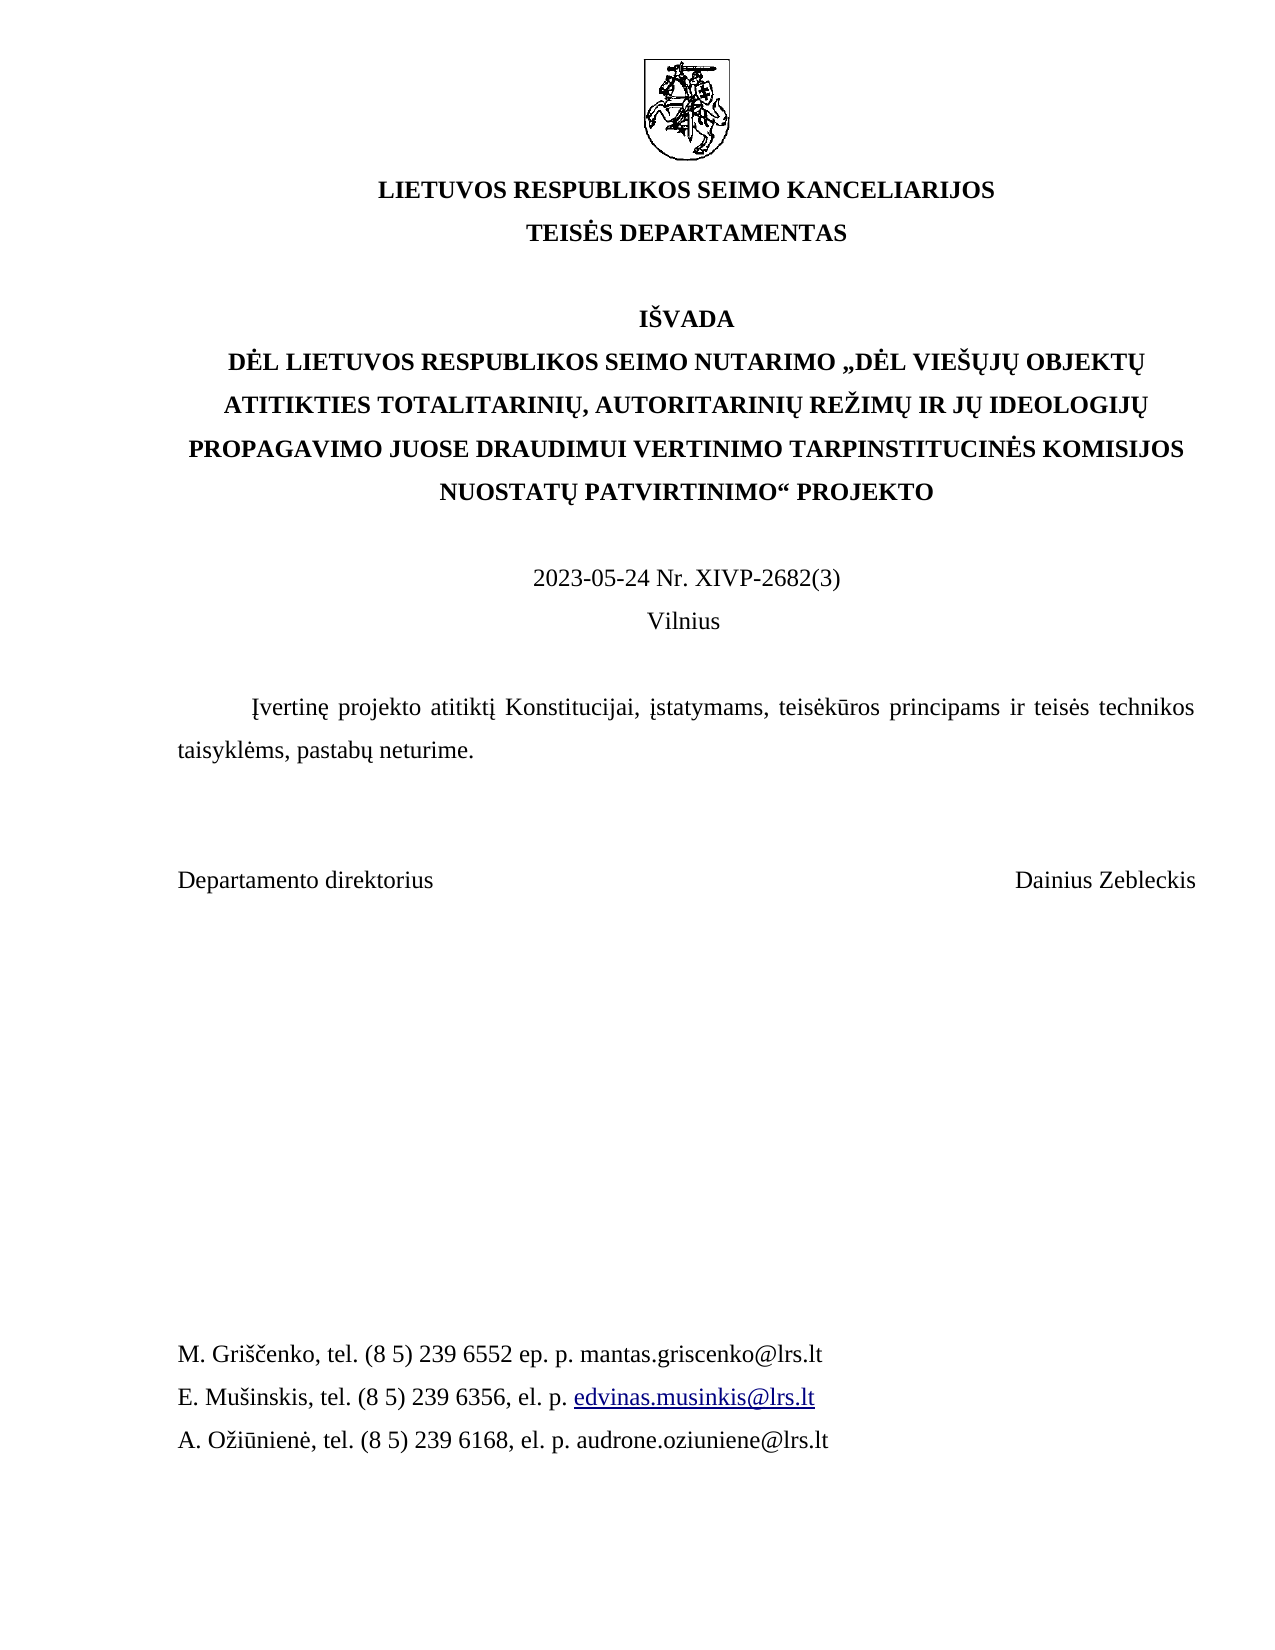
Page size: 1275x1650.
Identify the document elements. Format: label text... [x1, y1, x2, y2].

subtitle TEISĖS DEPARTAMENTAS [177, 218, 1196, 247]
text 2023-05-24 Nr. XIVP-2682(3) [177, 563, 1196, 592]
text IŠVADA [177, 304, 1196, 333]
text Departamento direktorius Dainius Zebleckis [177, 865, 1196, 894]
text E. Mušinskis, tel. (8 5) 239 6356, el. p. edvinas.musinkis@lrs.lt [177, 1382, 1196, 1411]
text M. Griščenko, tel. (8 5) 239 6552 ep. p. mantas.griscenko@lrs.lt [177, 1339, 1196, 1368]
text DĖL LIETUVOS RESPUBLIKOS SEIMO NUTARIMO „DĖL VIEŠŲJŲ OBJEKTŲ ATITIKTIES TOTALITARINIŲ, AUTORITARINIŲ REŽIMŲ IR JŲ IDEOLOGIJŲ PROPAGAVIMO JUOSE DRAUDIMUI VERTINIMO TARPINSTITUCINĖS KOMISIJOS NUOSTATŲ PATVIRTINIMO“ PROJEKTO [177, 347, 1196, 506]
text LIETUVOS RESPUBLIKOS SEIMO KANCELIARIJOS [177, 175, 1196, 204]
text A. Ožiūnienė, tel. (8 5) 239 6168, el. p. audrone.oziuniene@lrs.lt [177, 1426, 1196, 1454]
text Vilnius [177, 606, 1196, 635]
text Įvertinę projekto atitiktį Konstitucijai, įstatymams, teisėkūros principams ir teisės technikos taisyklėms, pastabų neturime. [177, 692, 1196, 764]
